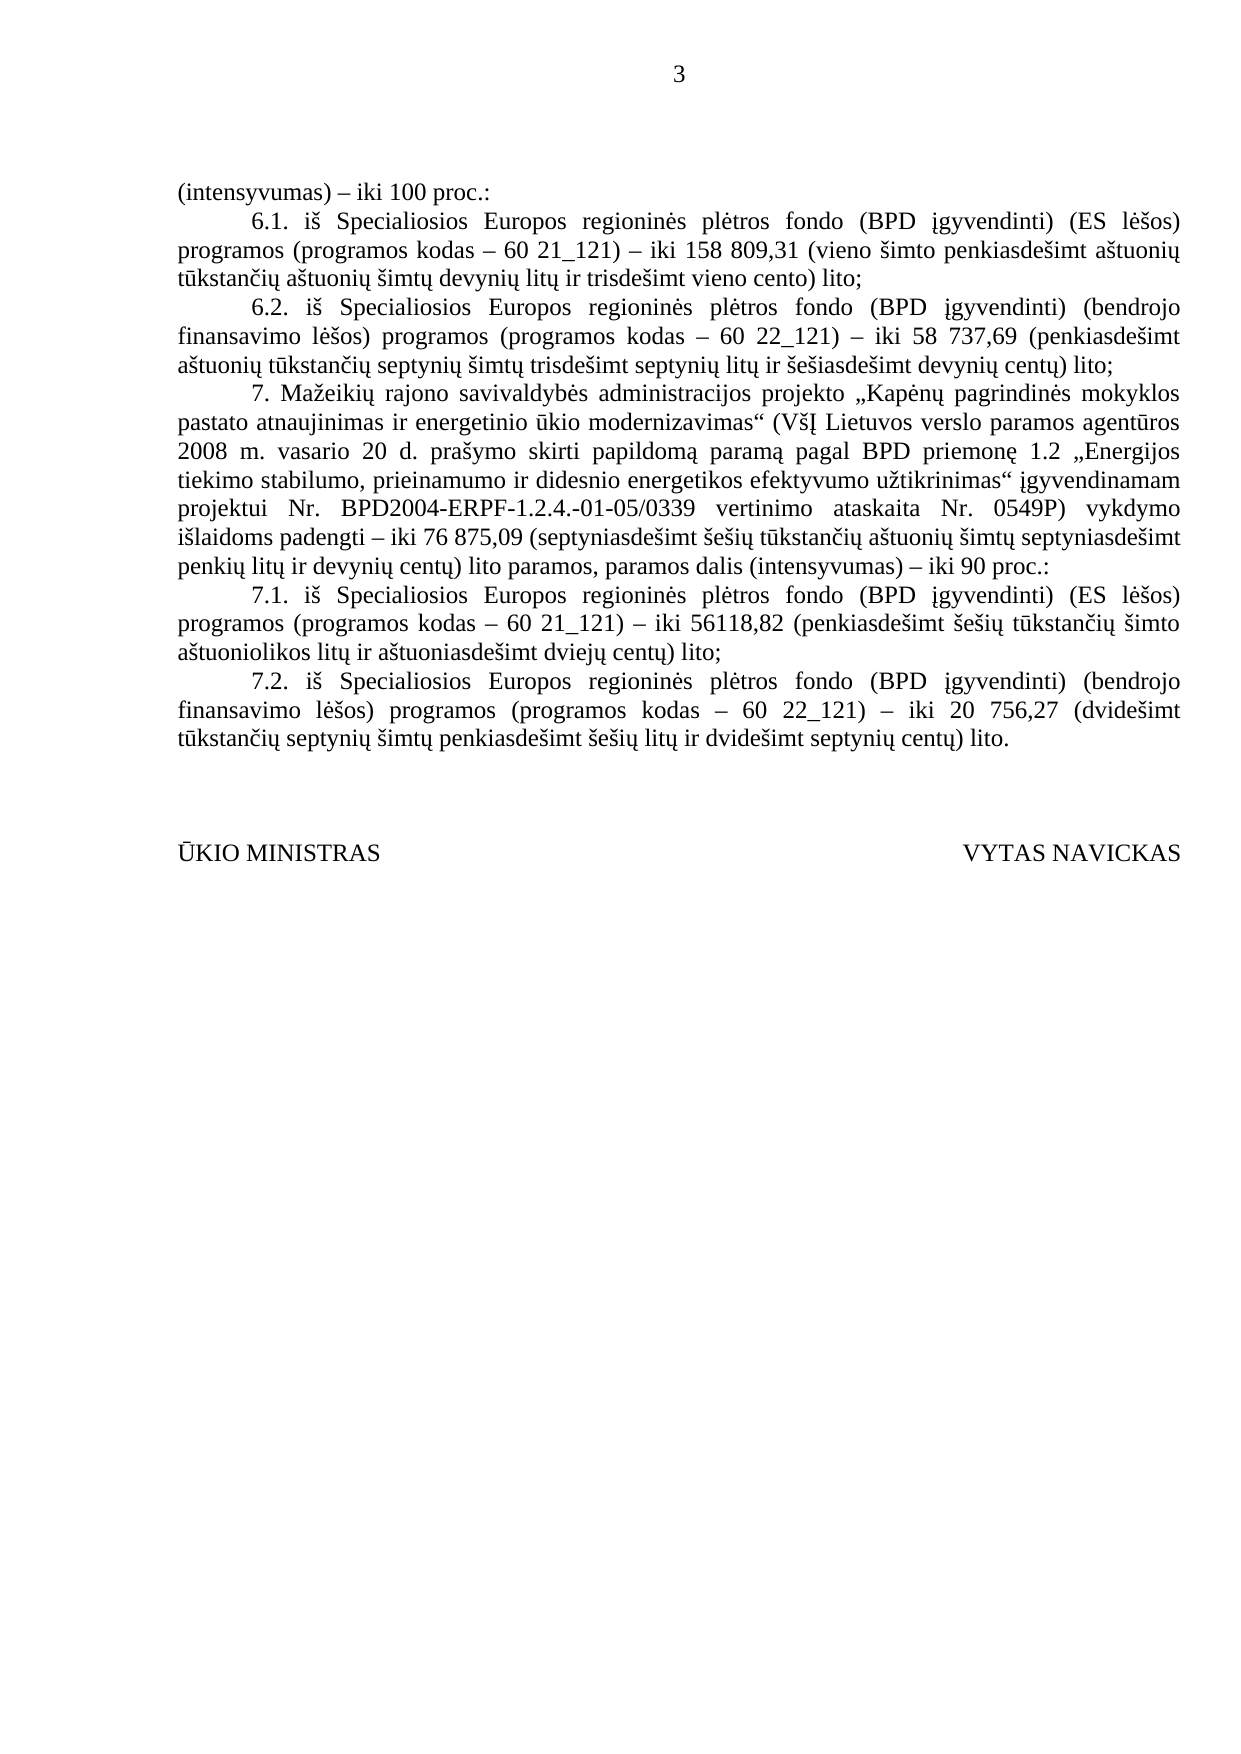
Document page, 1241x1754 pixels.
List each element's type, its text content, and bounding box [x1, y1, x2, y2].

text 6.2. iš Specialiosios Europos regioninės plėtros fondo (BPD įgyvendinti) (bendrojo finansavimo lėšos) programos (programos kodas – 60 22_121) – iki 58 737,69 (penkiasdešimt aštuonių tūkstančių septynių šimtų trisdešimt septynių litų ir šešiasdešimt devynių centų) lito; [177, 292, 1181, 378]
text 7. Mažeikių rajono savivaldybės administracijos projekto „Kapėnų pagrindinės mokyklos pastato atnaujinimas ir energetinio ūkio modernizavimas“ (VšĮ Lietuvos verslo paramos agentūros 2008 m. vasario 20 d. prašymo skirti papildomą paramą pagal BPD priemonę 1.2 „Energijos tiekimo stabilumo, prieinamumo ir didesnio energetikos efektyvumo užtikrinimas“ įgyvendinamam projektui Nr. BPD2004-ERPF-1.2.4.-01-05/0339 vertinimo ataskaita Nr. 0549P) vykdymo išlaidoms padengti – iki 76 875,09 (septyniasdešimt šešių tūkstančių aštuonių šimtų septyniasdešimt penkių litų ir devynių centų) lito paramos, paramos dalis (intensyvumas) – iki 90 proc.: [177, 378, 1181, 580]
text 7.2. iš Specialiosios Europos regioninės plėtros fondo (BPD įgyvendinti) (bendrojo finansavimo lėšos) programos (programos kodas – 60 22_121) – iki 20 756,27 (dvidešimt tūkstančių septynių šimtų penkiasdešimt šešių litų ir dvidešimt septynių centų) lito. [177, 666, 1181, 752]
text 7.1. iš Specialiosios Europos regioninės plėtros fondo (BPD įgyvendinti) (ES lėšos) programos (programos kodas – 60 21_121) – iki 56118,82 (penkiasdešimt šešių tūkstančių šimto aštuoniolikos litų ir aštuoniasdešimt dviejų centų) lito; [177, 580, 1181, 666]
text ŪKIO MINISTRAS VYTAS NAVICKAS [177, 838, 1181, 867]
text (intensyvumas) – iki 100 proc.: [177, 177, 1181, 206]
text 6.1. iš Specialiosios Europos regioninės plėtros fondo (BPD įgyvendinti) (ES lėšos) programos (programos kodas – 60 21_121) – iki 158 809,31 (vieno šimto penkiasdešimt aštuonių tūkstančių aštuonių šimtų devynių litų ir trisdešimt vieno cento) lito; [177, 206, 1181, 292]
